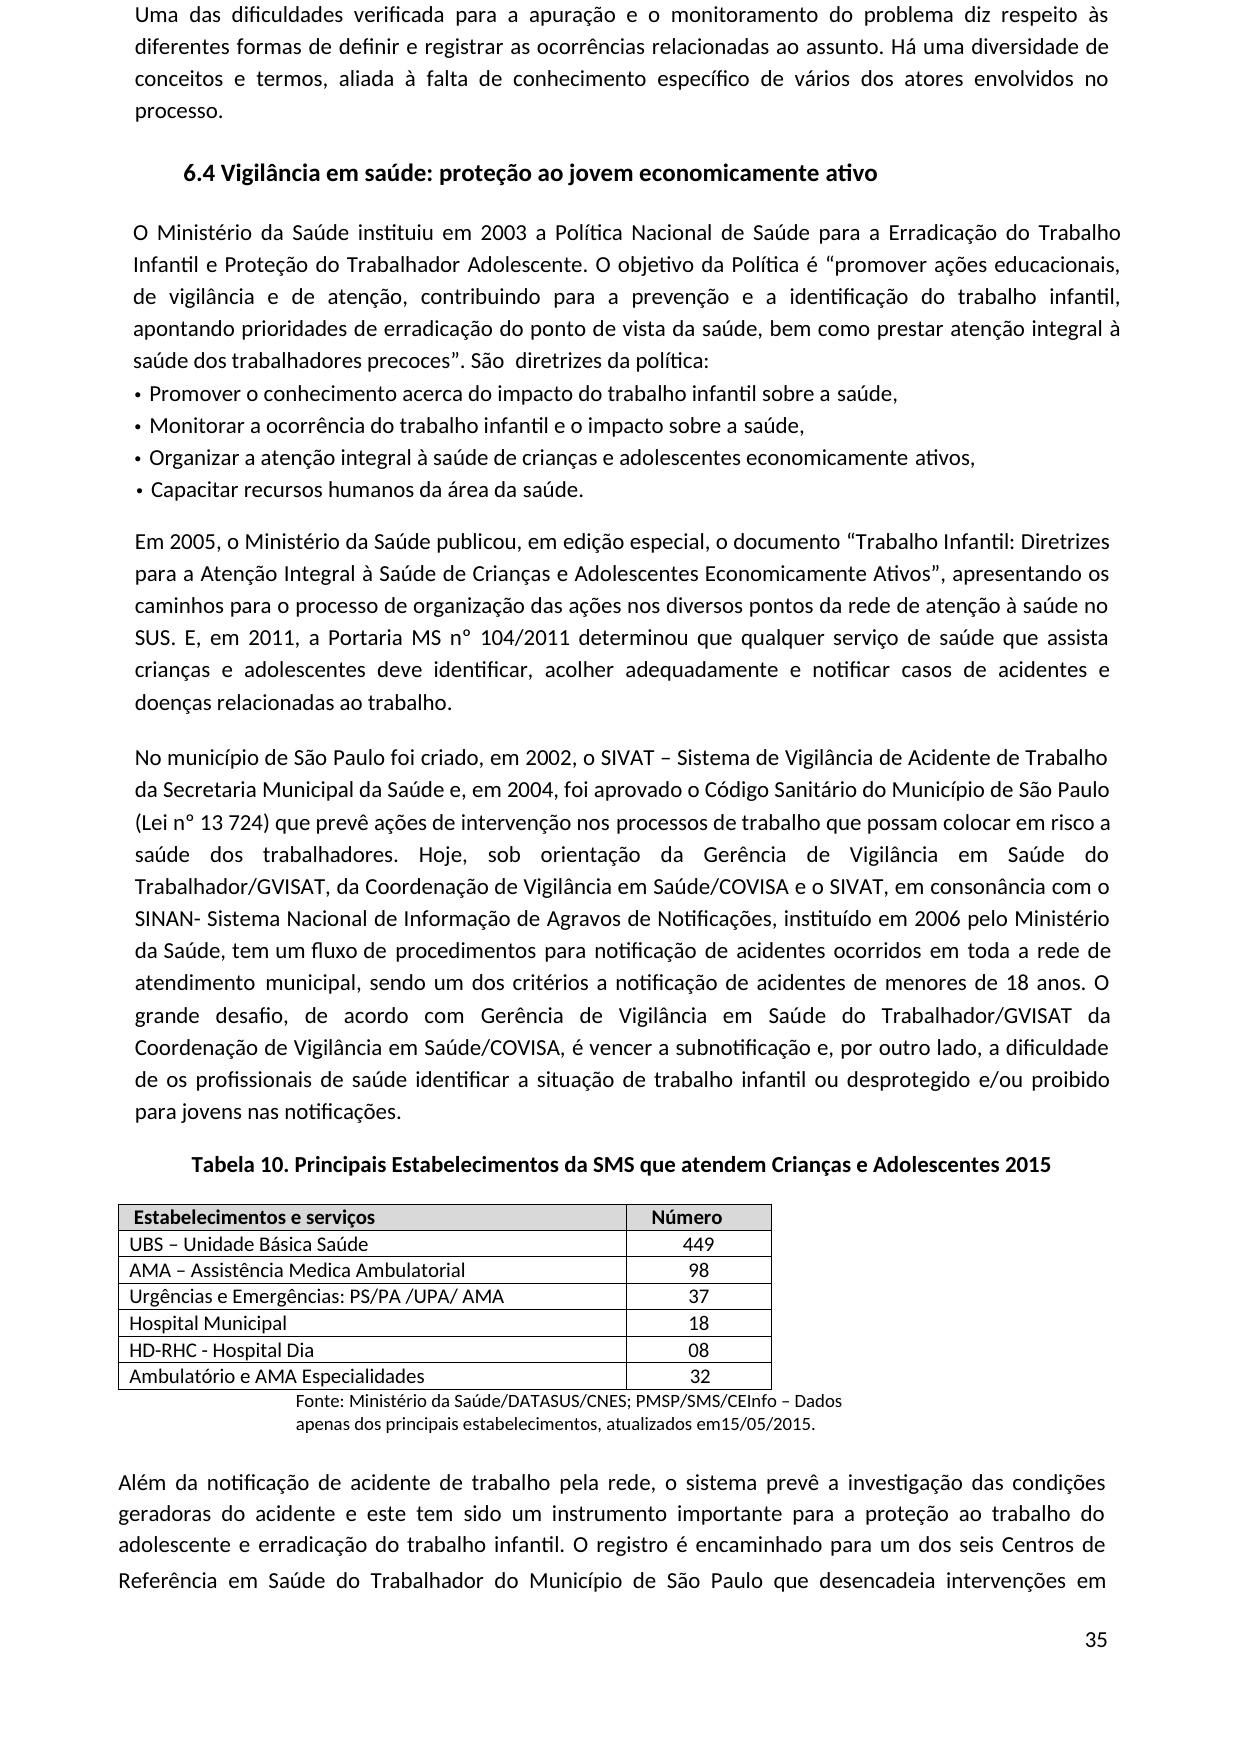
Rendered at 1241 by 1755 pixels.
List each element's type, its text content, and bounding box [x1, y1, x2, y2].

table_cell 449 [627, 1231, 771, 1256]
table_cell 32 [627, 1363, 771, 1389]
list Monitorar a ocorrência do trabalho infantil e o impacto sobre a saúde, [134, 411, 1122, 439]
table_cell 08 [627, 1337, 771, 1362]
text Fonte: Ministério da Saúde/DATASUS/CNES; PMSP/SMS/CEInfo – Dados [291, 1390, 893, 1413]
subtitle Tabela 10. Principais Estabelecimentos da SMS que atendem Crianças e Adolescentes 2015 [191, 1150, 1122, 1178]
table_cell Ambulatório e AMA Especialidades [119, 1363, 626, 1389]
table_cell HD-RHC - Hospital Dia [119, 1337, 626, 1362]
text apenas dos principais estabelecimentos, atualizados em15/05/2015. [291, 1413, 893, 1436]
list Organizar a atenção integral à saúde de crianças e adolescentes economicamente ativos, [134, 443, 1122, 471]
table_header Número [627, 1205, 771, 1230]
text Além da notificação de acidente de trabalho pela rede, o sistema prevê a investigação das condições geradoras do acidente e este tem sido um instrumento importante para a proteção ao trabalho do adolescente e erradicação do trabalho infantil. O registro é encaminhado para um dos seis Centros de Referência em Saúde do Trabalhador do Município de São Paulo que desencadeia intervenções em [118, 1468, 1107, 1594]
table_cell 98 [627, 1257, 771, 1283]
list Vigilância em saúde: proteção ao jovem economicamente ativo [183, 157, 1122, 187]
table_cell 37 [627, 1284, 771, 1309]
text Em 2005, o Ministério da Saúde publicou, em edição especial, o documento “Trabalho Infantil: Diretrizes para a Atenção Integral à Saúde de Crianças e Adolescentes Economicamente Ativos”, apresentando os caminhos para o processo de organização das ações nos diversos pontos da rede de atenção à saúde no SUS. E, em 2011, a Portaria MS nº 104/2011 determinou que qualquer serviço de saúde que assista crianças e adolescentes deve identificar, acolher adequadamente e notificar casos de acidentes e doenças relacionadas ao trabalho. [134, 527, 1111, 716]
table_cell Urgências e Emergências: PS/PA /UPA/ AMA [119, 1284, 626, 1309]
table_cell Hospital Municipal [119, 1310, 626, 1336]
list Promover o conhecimento acerca do impacto do trabalho infantil sobre a saúde, [134, 379, 1122, 407]
table_header Estabelecimentos e serviços [119, 1205, 626, 1230]
text O Ministério da Saúde instituiu em 2003 a Política Nacional de Saúde para a Erradicação do Trabalho Infantil e Proteção do Trabalhador Adolescente. O objetivo da Política é “promover ações educacionais, de vigilância e de atenção, contribuindo para a prevenção e a identificação do trabalho infantil, apontando prioridades de erradicação do ponto de vista da saúde, bem como prestar atenção integral à saúde dos trabalhadores precoces”. São diretrizes da política: [133, 218, 1122, 375]
text Uma das dificuldades verificada para a apuração e o monitoramento do problema diz respeito às diferentes formas de definir e registrar as ocorrências relacionadas ao assunto. Há uma diversidade de conceitos e termos, aliada à falta de conhecimento específico de vários dos atores envolvidos no processo. [134, 0, 1111, 124]
table_cell UBS – Unidade Básica Saúde [119, 1231, 626, 1256]
list Capacitar recursos humanos da área da saúde. [136, 475, 1122, 503]
text No município de São Paulo foi criado, em 2002, o SIVAT – Sistema de Vigilância de Acidente de Trabalho da Secretaria Municipal da Saúde e, em 2004, foi aprovado o Código Sanitário do Município de São Paulo (Lei nº 13 724) que prevê ações de intervenção nos processos de trabalho que possam colocar em risco a saúde dos trabalhadores. Hoje, sob orientação da Gerência de Vigilância em Saúde do Trabalhador/GVISAT, da Coordenação de Vigilância em Saúde/COVISA e o SIVAT, em consonância com o SINAN- Sistema Nacional de Informação de Agravos de Notificações, instituído em 2006 pelo Ministério da Saúde, tem um fluxo de procedimentos para notificação de acidentes ocorridos em toda a rede de atendimento municipal, sendo um dos critérios a notificação de acidentes de menores de 18 anos. O grande desafio, de acordo com Gerência de Vigilância em Saúde do Trabalhador/GVISAT da Coordenação de Vigilância em Saúde/COVISA, é vencer a subnotificação e, por outro lado, a dificuldade de os profissionais de saúde identificar a situação de trabalho infantil ou desprotegido e/ou proibido para jovens nas notificações. [134, 743, 1111, 1125]
table_cell 18 [627, 1310, 771, 1336]
table_cell AMA – Assistência Medica Ambulatorial [119, 1257, 626, 1283]
